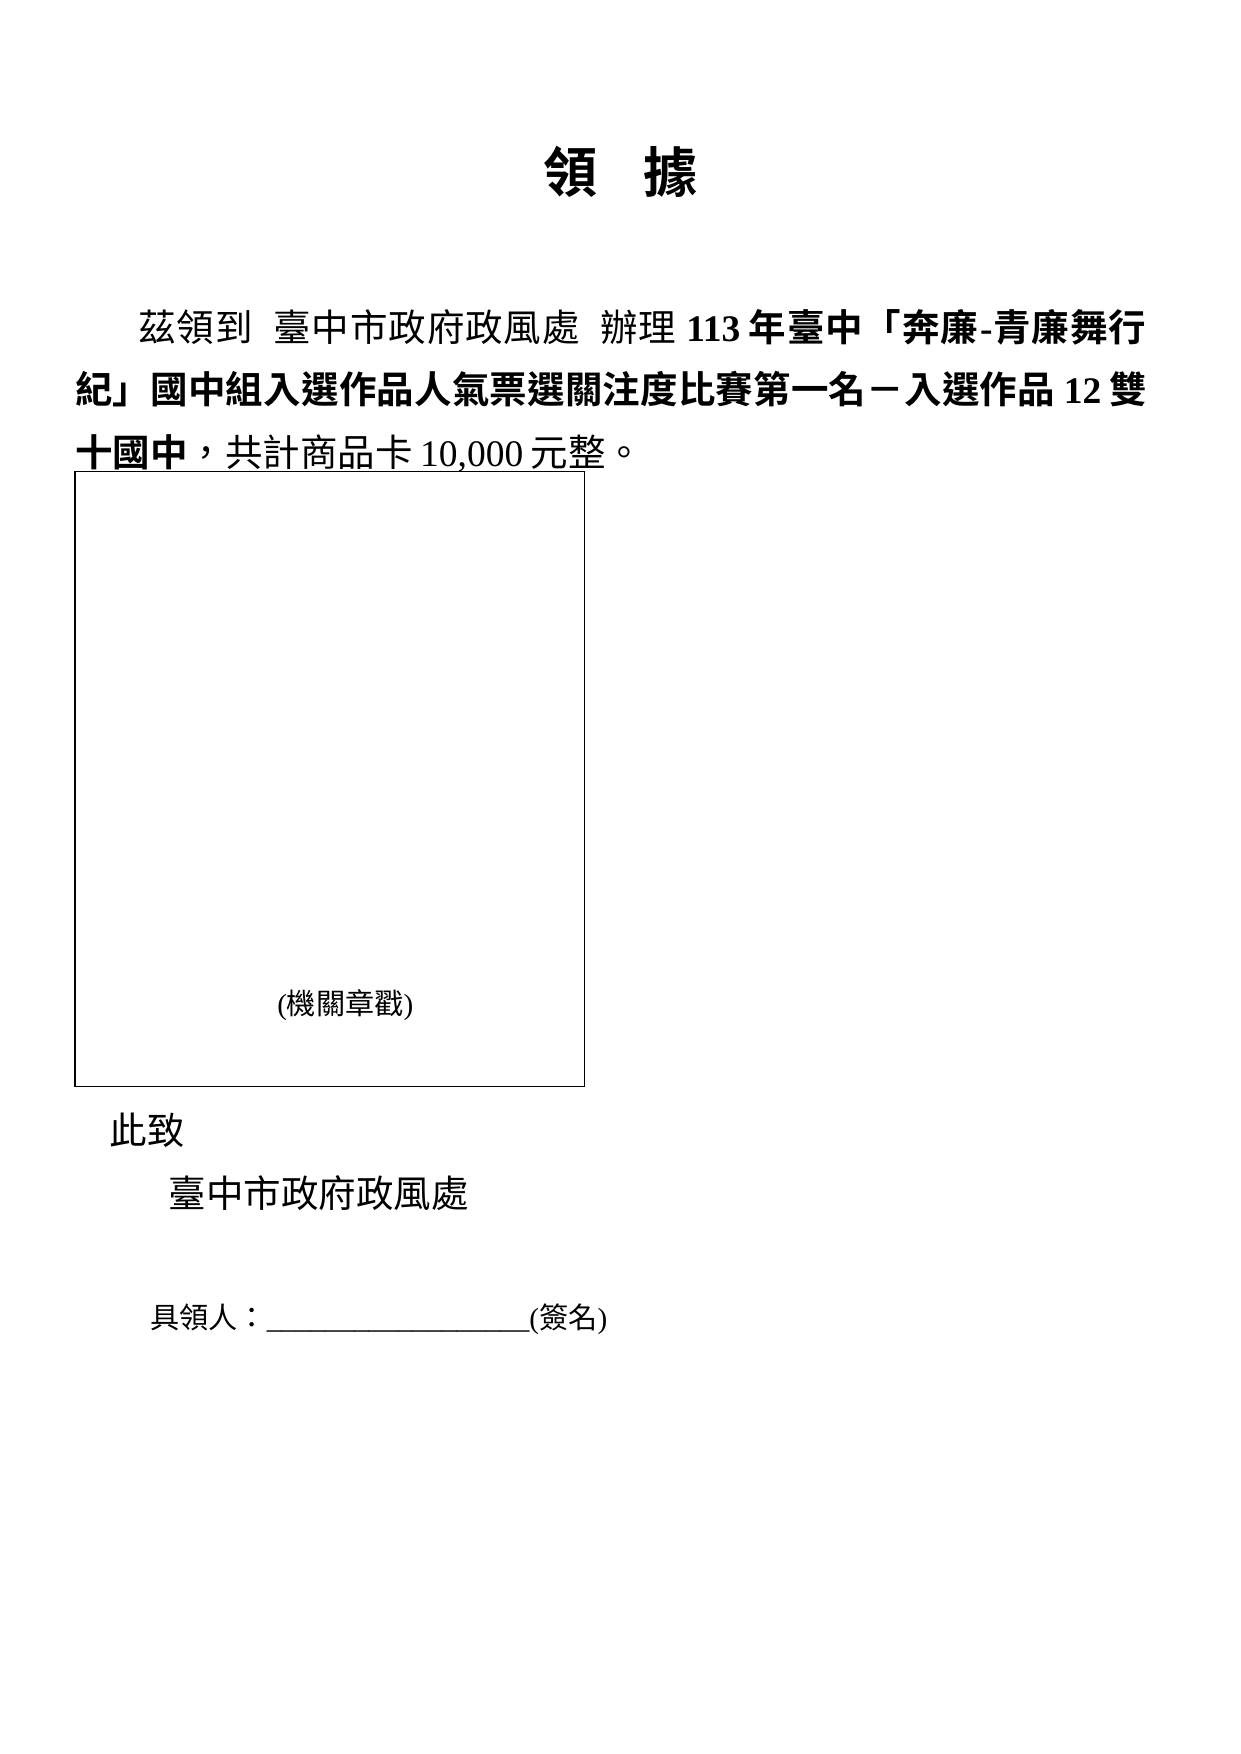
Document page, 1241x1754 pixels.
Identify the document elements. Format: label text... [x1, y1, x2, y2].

text 茲領到 臺中市政府政風處 辦理113年臺中「奔廉-青廉舞行紀」國中組入選作品人氣票選關注度比賽第一名－入選作品12雙十國中，共計商品卡10,000元整。 [75, 283, 1146, 471]
table_header [76, 472, 584, 1086]
text 臺中市政府政風處 [75, 1149, 1165, 1212]
text 領據 [75, 96, 1165, 221]
text 具領人：__________________(簽名) [150, 1274, 1165, 1337]
text 此致 [75, 1087, 1165, 1149]
